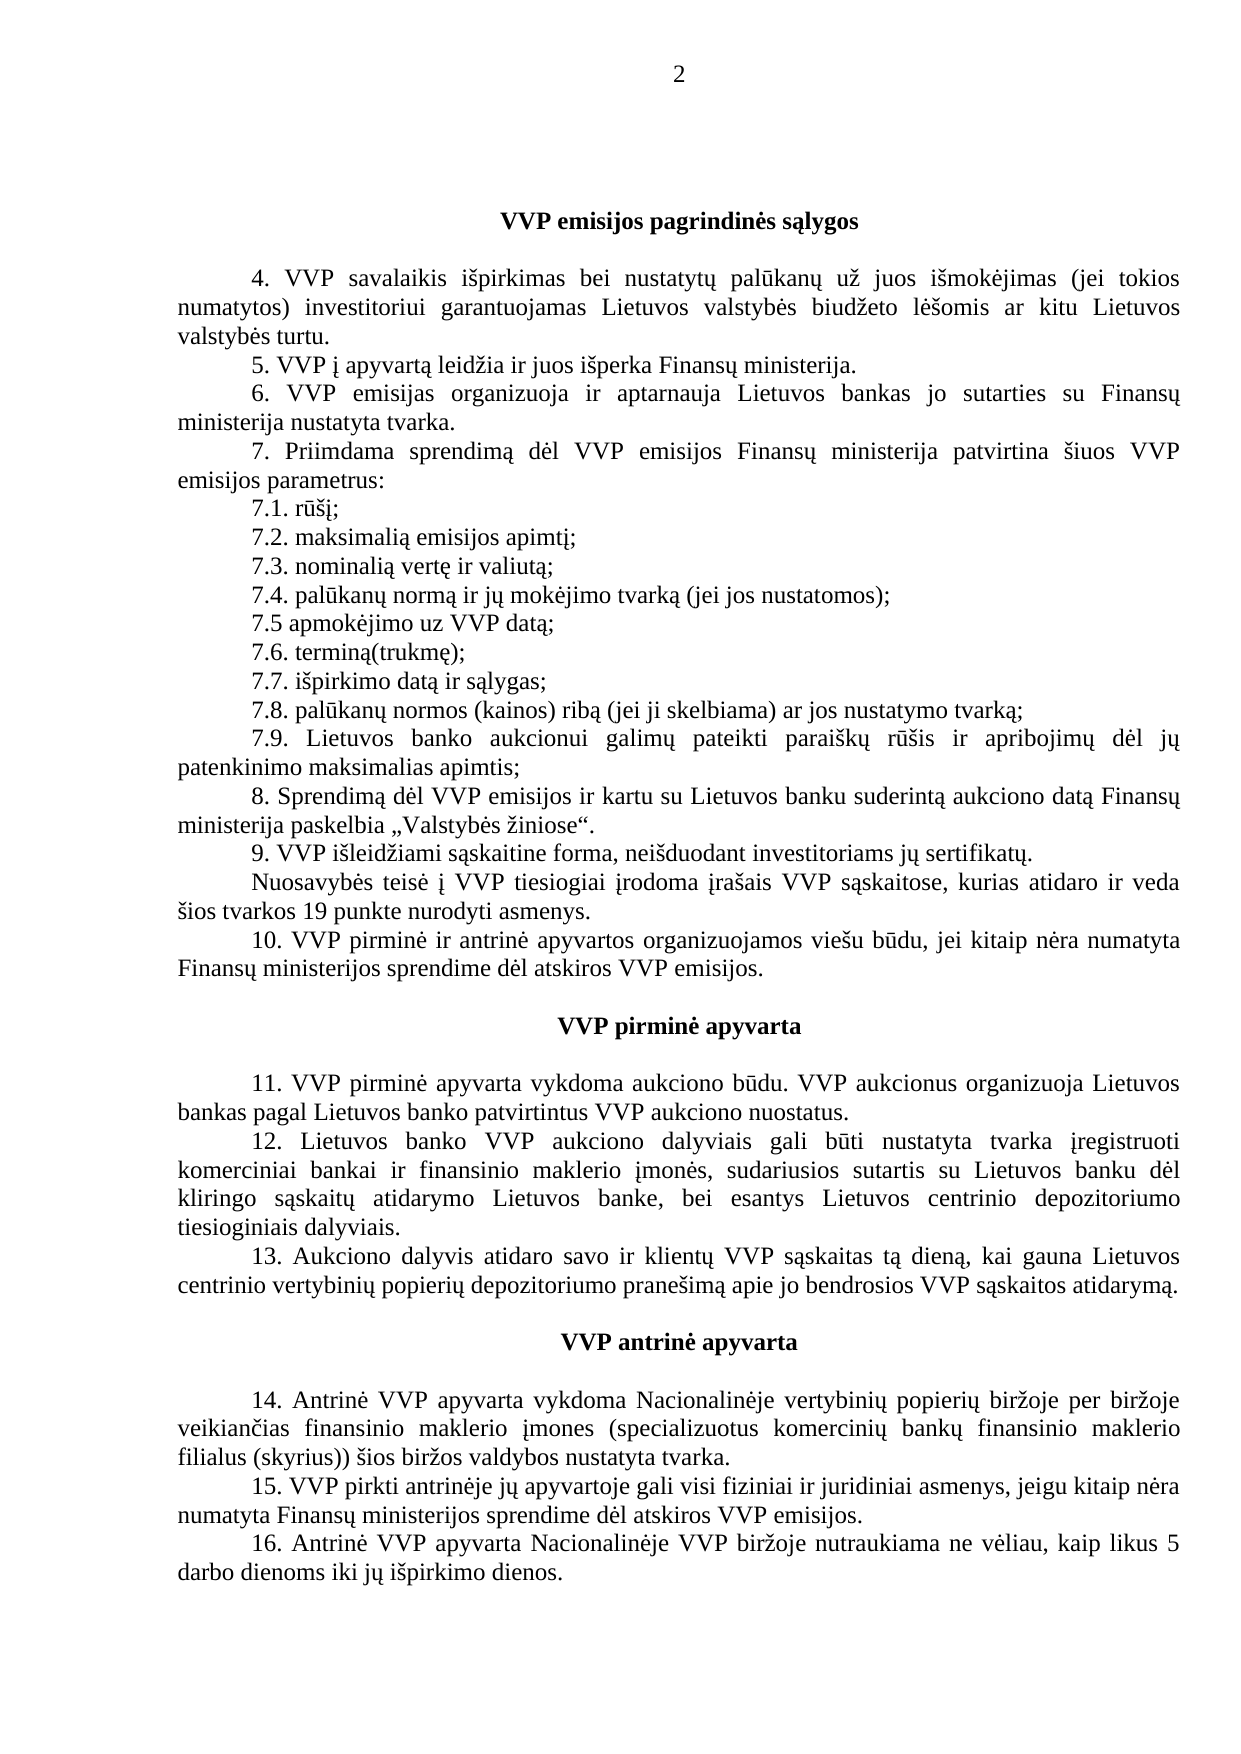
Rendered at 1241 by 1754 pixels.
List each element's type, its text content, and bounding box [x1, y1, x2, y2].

text 4. VVP savalaikis išpirkimas bei nustatytų palūkanų už juos išmokėjimas (jei tokios numatytos) investitoriui garantuojamas Lietuvos valstybės biudžeto lėšomis ar kitu Lietuvos valstybės turtu. [177, 263, 1181, 350]
text VVP pirminė apyvarta [177, 1011, 1181, 1040]
text 7.9. Lietuvos banko aukcionui galimų pateikti paraiškų rūšis ir apribojimų dėl jų patenkinimo maksimalias apimtis; [177, 723, 1181, 781]
text 15. VVP pirkti antrinėje jų apyvartoje gali visi fiziniai ir juridiniai asmenys, jeigu kitaip nėra numatyta Finansų ministerijos sprendime dėl atskiros VVP emisijos. [177, 1471, 1181, 1528]
text 5. VVP į apyvartą leidžia ir juos išperka Finansų ministerija. [177, 350, 1181, 378]
text VVP emisijos pagrindinės sąlygos [177, 206, 1181, 235]
text 7.5 apmokėjimo uz VVP datą; [177, 608, 1181, 637]
text 6. VVP emisijas organizuoja ir aptarnauja Lietuvos bankas jo sutarties su Finansų ministerija nustatyta tvarka. [177, 378, 1181, 436]
text 7. Priimdama sprendimą dėl VVP emisijos Finansų ministerija patvirtina šiuos VVP emisijos parametrus: [177, 436, 1181, 493]
text 10. VVP pirminė ir antrinė apyvartos organizuojamos viešu būdu, jei kitaip nėra numatyta Finansų ministerijos sprendime dėl atskiros VVP emisijos. [177, 925, 1181, 982]
text 7.7. išpirkimo datą ir sąlygas; [177, 666, 1181, 695]
text 7.2. maksimalią emisijos apimtį; [177, 522, 1181, 551]
text 9. VVP išleidžiami sąskaitine forma, neišduodant investitoriams jų sertifikatų. [177, 838, 1181, 867]
text 7.1. rūšį; [177, 493, 1181, 522]
text VVP antrinė apyvarta [177, 1327, 1181, 1356]
text 7.8. palūkanų normos (kainos) ribą (jei ji skelbiama) ar jos nustatymo tvarką; [177, 695, 1181, 723]
text 11. VVP pirminė apyvarta vykdoma aukciono būdu. VVP aukcionus organizuoja Lietuvos bankas pagal Lietuvos banko patvirtintus VVP aukciono nuostatus. [177, 1068, 1181, 1126]
text 13. Aukciono dalyvis atidaro savo ir klientų VVP sąskaitas tą dieną, kai gauna Lietuvos centrinio vertybinių popierių depozitoriumo pranešimą apie jo bendrosios VVP sąskaitos atidarymą. [177, 1241, 1181, 1298]
text 7.6. terminą(trukmę); [177, 637, 1181, 666]
text 14. Antrinė VVP apyvarta vykdoma Nacionalinėje vertybinių popierių biržoje per biržoje veikiančias finansinio maklerio įmones (specializuotus komercinių bankų finansinio maklerio filialus (skyrius)) šios biržos valdybos nustatyta tvarka. [177, 1385, 1181, 1471]
text 8. Sprendimą dėl VVP emisijos ir kartu su Lietuvos banku suderintą aukciono datą Finansų ministerija paskelbia „Valstybės žiniose“. [177, 781, 1181, 838]
text 12. Lietuvos banko VVP aukciono dalyviais gali būti nustatyta tvarka įregistruoti komerciniai bankai ir finansinio maklerio įmonės, sudariusios sutartis su Lietuvos banku dėl kliringo sąskaitų atidarymo Lietuvos banke, bei esantys Lietuvos centrinio depozitoriumo tiesioginiais dalyviais. [177, 1126, 1181, 1241]
text 7.4. palūkanų normą ir jų mokėjimo tvarką (jei jos nustatomos); [177, 580, 1181, 608]
text 7.3. nominalią vertę ir valiutą; [177, 551, 1181, 580]
text Nuosavybės teisė į VVP tiesiogiai įrodoma įrašais VVP sąskaitose, kurias atidaro ir veda šios tvarkos 19 punkte nurodyti asmenys. [177, 867, 1181, 925]
text 16. Antrinė VVP apyvarta Nacionalinėje VVP biržoje nutraukiama ne vėliau, kaip likus 5 darbo dienoms iki jų išpirkimo dienos. [177, 1528, 1181, 1586]
